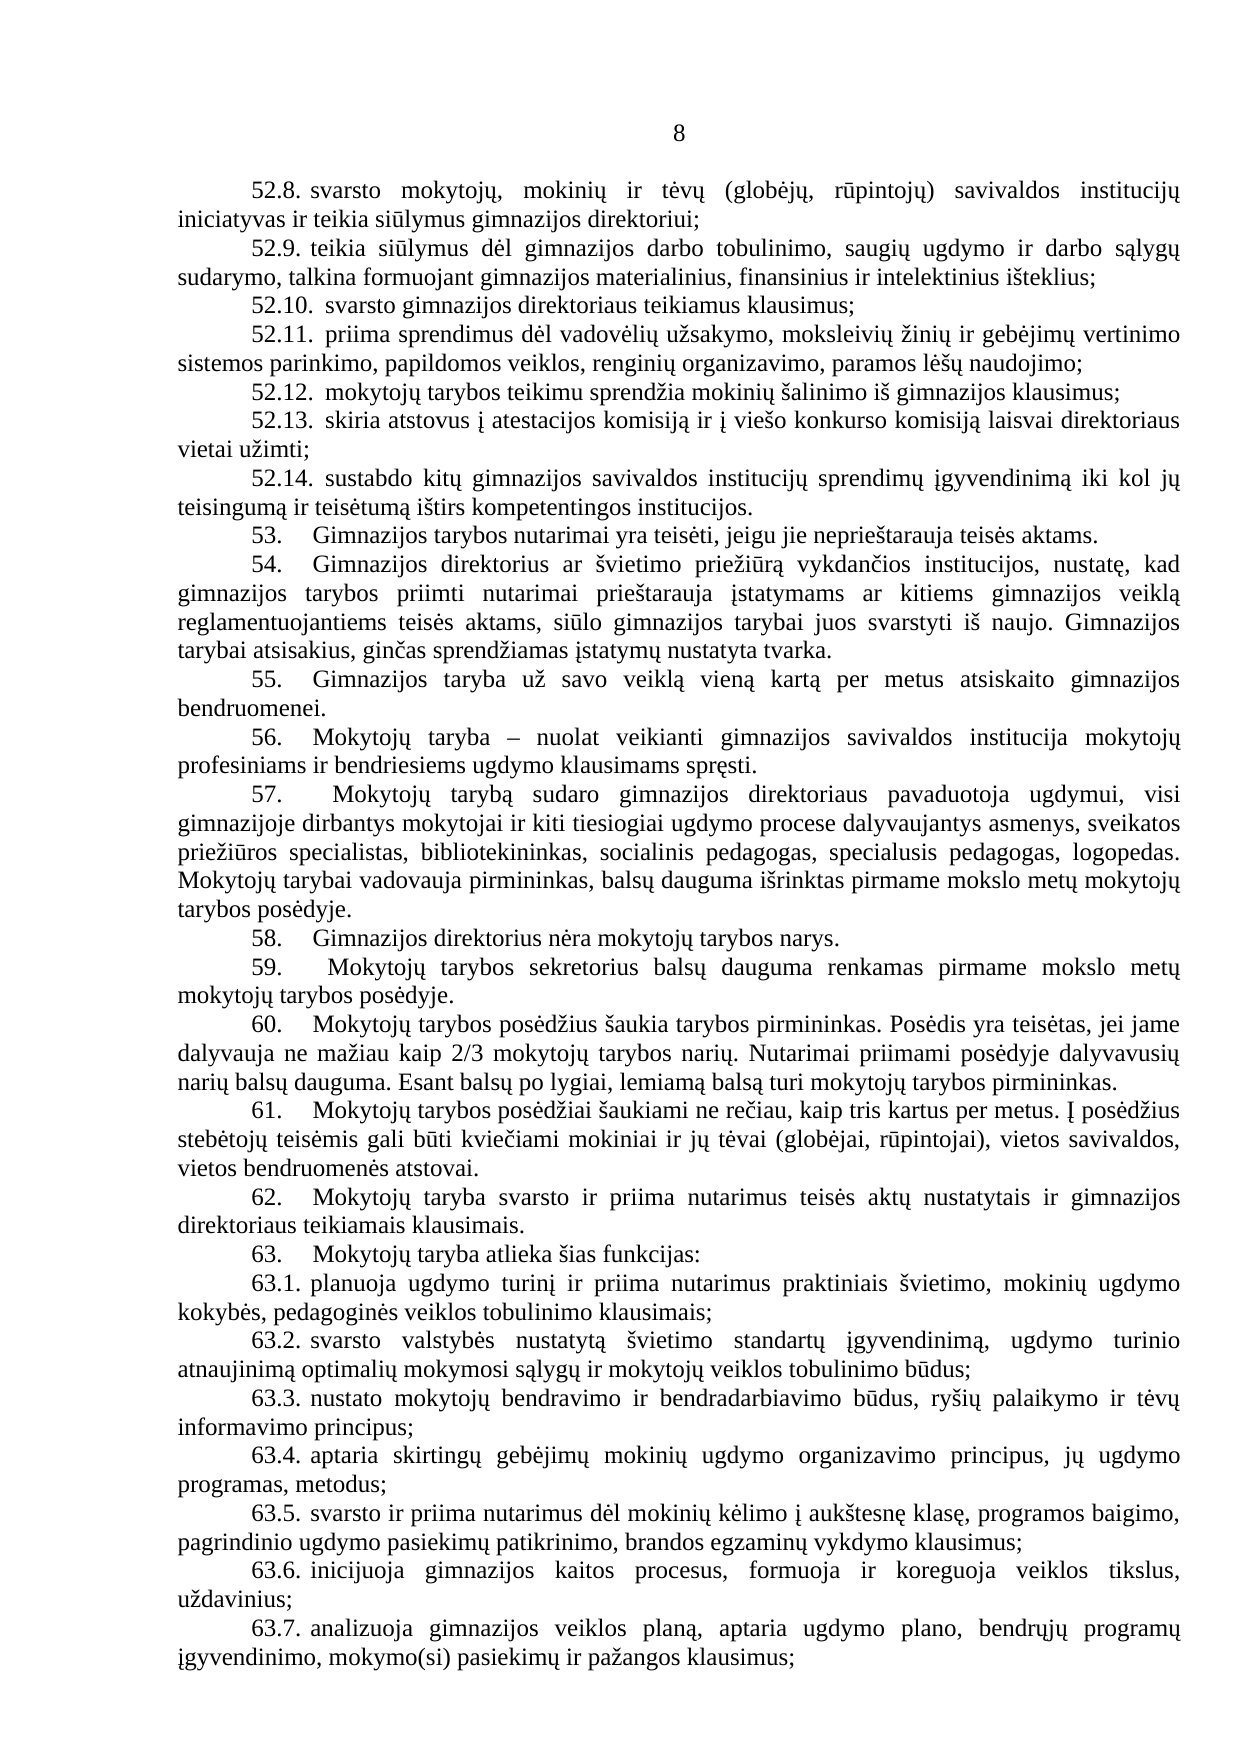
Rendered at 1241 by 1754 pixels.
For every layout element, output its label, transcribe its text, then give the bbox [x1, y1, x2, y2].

text 63.1. planuoja ugdymo turinį ir priima nutarimus praktiniais švietimo, mokinių ugdymo kokybės, pedagoginės veiklos tobulinimo klausimais; [177, 1268, 1181, 1326]
text 63.3. nustato mokytojų bendravimo ir bendradarbiavimo būdus, ryšių palaikymo ir tėvų informavimo principus; [177, 1383, 1181, 1441]
text 63.7. analizuoja gimnazijos veiklos planą, aptaria ugdymo plano, bendrųjų programų įgyvendinimo, mokymo(si) pasiekimų ir pažangos klausimus; [177, 1613, 1181, 1671]
text 52.11. priima sprendimus dėl vadovėlių užsakymo, moksleivių žinių ir gebėjimų vertinimo sistemos parinkimo, papildomos veiklos, renginių organizavimo, paramos lėšų naudojimo; [177, 319, 1181, 377]
text 61. Mokytojų tarybos posėdžiai šaukiami ne rečiau, kaip tris kartus per metus. Į posėdžius stebėtojų teisėmis gali būti kviečiami mokiniai ir jų tėvai (globėjai, rūpintojai), vietos savivaldos, vietos bendruomenės atstovai. [177, 1096, 1181, 1182]
text 59. Mokytojų tarybos sekretorius balsų dauguma renkamas pirmame mokslo metų mokytojų tarybos posėdyje. [177, 952, 1181, 1009]
text 63.2. svarsto valstybės nustatytą švietimo standartų įgyvendinimą, ugdymo turinio atnaujinimą optimalių mokymosi sąlygų ir mokytojų veiklos tobulinimo būdus; [177, 1326, 1181, 1383]
text 52.13. skiria atstovus į atestacijos komisiją ir į viešo konkurso komisiją laisvai direktoriaus vietai užimti; [177, 406, 1181, 463]
text 52.14. sustabdo kitų gimnazijos savivaldos institucijų sprendimų įgyvendinimą iki kol jų teisingumą ir teisėtumą ištirs kompetentingos institucijos. [177, 463, 1181, 521]
text 52.9. teikia siūlymus dėl gimnazijos darbo tobulinimo, saugių ugdymo ir darbo sąlygų sudarymo, talkina formuojant gimnazijos materialinius, finansinius ir intelektinius išteklius; [177, 233, 1181, 291]
text 52.10. svarsto gimnazijos direktoriaus teikiamus klausimus; [177, 291, 1181, 319]
text 60. Mokytojų tarybos posėdžius šaukia tarybos pirmininkas. Posėdis yra teisėtas, jei jame dalyvauja ne mažiau kaip 2/3 mokytojų tarybos narių. Nutarimai priimami posėdyje dalyvavusių narių balsų dauguma. Esant balsų po lygiai, lemiamą balsą turi mokytojų tarybos pirmininkas. [177, 1009, 1181, 1096]
text 55. Gimnazijos taryba už savo veiklą vieną kartą per metus atsiskaito gimnazijos bendruomenei. [177, 664, 1181, 722]
text 53. Gimnazijos tarybos nutarimai yra teisėti, jeigu jie neprieštarauja teisės aktams. [177, 521, 1181, 549]
text 63. Mokytojų taryba atlieka šias funkcijas: [177, 1239, 1181, 1268]
text 63.6. inicijuoja gimnazijos kaitos procesus, formuoja ir koreguoja veiklos tikslus, uždavinius; [177, 1556, 1181, 1613]
text 57. Mokytojų tarybą sudaro gimnazijos direktoriaus pavaduotoja ugdymui, visi gimnazijoje dirbantys mokytojai ir kiti tiesiogiai ugdymo procese dalyvaujantys asmenys, sveikatos priežiūros specialistas, bibliotekininkas, socialinis pedagogas, specialusis pedagogas, logopedas. Mokytojų tarybai vadovauja pirmininkas, balsų dauguma išrinktas pirmame mokslo metų mokytojų tarybos posėdyje. [177, 779, 1181, 923]
text 62. Mokytojų taryba svarsto ir priima nutarimus teisės aktų nustatytais ir gimnazijos direktoriaus teikiamais klausimais. [177, 1182, 1181, 1239]
text 52.8. svarsto mokytojų, mokinių ir tėvų (globėjų, rūpintojų) savivaldos institucijų iniciatyvas ir teikia siūlymus gimnazijos direktoriui; [177, 176, 1181, 233]
text 54. Gimnazijos direktorius ar švietimo priežiūrą vykdančios institucijos, nustatę, kad gimnazijos tarybos priimti nutarimai prieštarauja įstatymams ar kitiems gimnazijos veiklą reglamentuojantiems teisės aktams, siūlo gimnazijos tarybai juos svarstyti iš naujo. Gimnazijos tarybai atsisakius, ginčas sprendžiamas įstatymų nustatyta tvarka. [177, 549, 1181, 664]
text 58. Gimnazijos direktorius nėra mokytojų tarybos narys. [177, 923, 1181, 952]
text 56. Mokytojų taryba – nuolat veikianti gimnazijos savivaldos institucija mokytojų profesiniams ir bendriesiems ugdymo klausimams spręsti. [177, 722, 1181, 779]
text 63.5. svarsto ir priima nutarimus dėl mokinių kėlimo į aukštesnę klasę, programos baigimo, pagrindinio ugdymo pasiekimų patikrinimo, brandos egzaminų vykdymo klausimus; [177, 1498, 1181, 1556]
text 63.4. aptaria skirtingų gebėjimų mokinių ugdymo organizavimo principus, jų ugdymo programas, metodus; [177, 1441, 1181, 1498]
text 52.12. mokytojų tarybos teikimu sprendžia mokinių šalinimo iš gimnazijos klausimus; [177, 377, 1181, 406]
